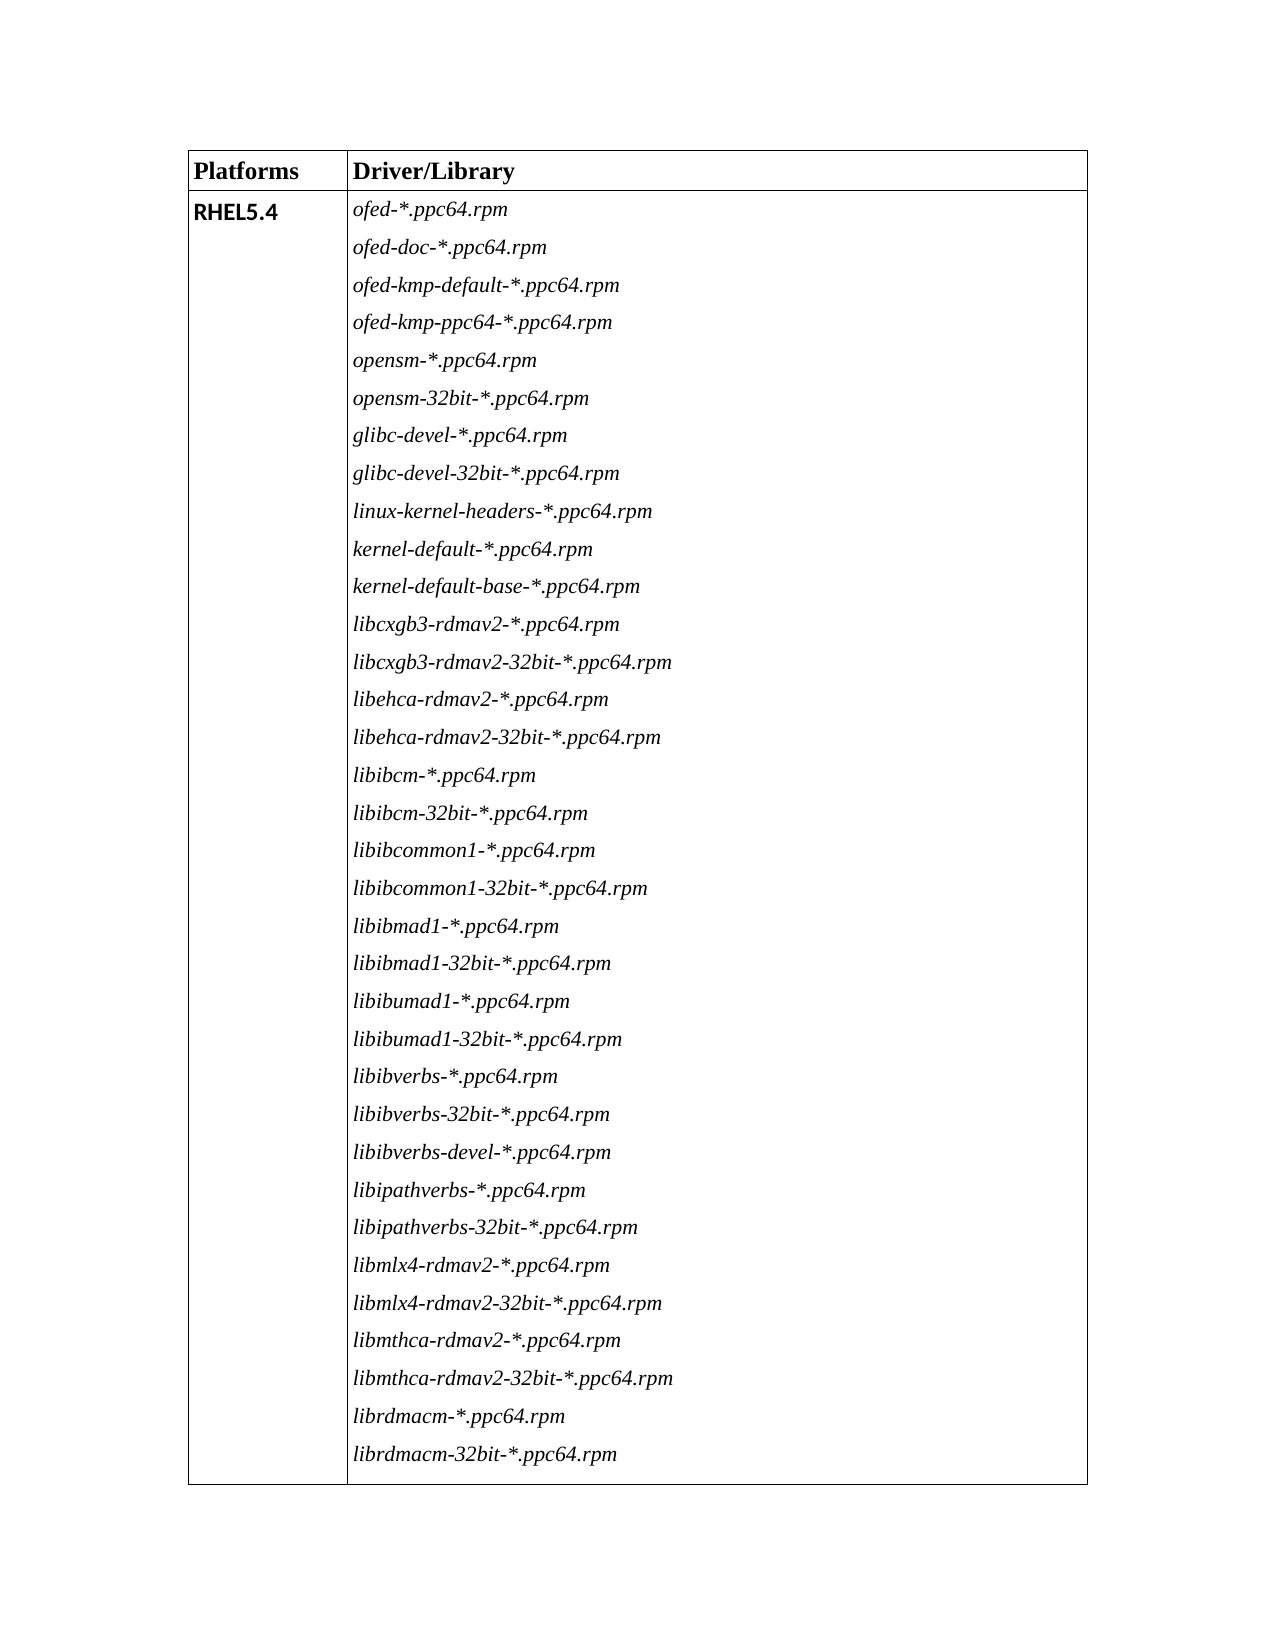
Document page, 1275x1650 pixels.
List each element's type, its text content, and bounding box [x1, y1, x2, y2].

table_header Driver/Library [348, 151, 1087, 190]
table_cell ofed-*.ppc64.rpm ofed-doc-*.ppc64.rpm ofed-kmp-default-*.ppc64.rpm ofed-kmp-ppc64-*.ppc64.rpm opensm-*.ppc64.rpm opensm-32bit-*.ppc64.rpm glibc-devel-*.ppc64.rpm glibc-devel-32bit-*.ppc64.rpm linux-kernel-headers-*.ppc64.rpm kernel-default-*.ppc64.rpm kernel-default-base-*.ppc64.rpm libcxgb3-rdmav2-*.ppc64.rpm libcxgb3-rdmav2-32bit-*.ppc64.rpm libehca-rdmav2-*.ppc64.rpm libehca-rdmav2-32bit-*.ppc64.rpm libibcm-*.ppc64.rpm libibcm-32bit-*.ppc64.rpm libibcommon1-*.ppc64.rpm libibcommon1-32bit-*.ppc64.rpm libibmad1-*.ppc64.rpm libibmad1-32bit-*.ppc64.rpm libibumad1-*.ppc64.rpm libibumad1-32bit-*.ppc64.rpm libibverbs-*.ppc64.rpm libibverbs-32bit-*.ppc64.rpm libibverbs-devel-*.ppc64.rpm libipathverbs-*.ppc64.rpm libipathverbs-32bit-*.ppc64.rpm libmlx4-rdmav2-*.ppc64.rpm libmlx4-rdmav2-32bit-*.ppc64.rpm libmthca-rdmav2-*.ppc64.rpm libmthca-rdmav2-32bit-*.ppc64.rpm librdmacm-*.ppc64.rpm librdmacm-32bit-*.ppc64.rpm [348, 191, 1087, 1484]
table_header Platforms [189, 151, 347, 190]
table_cell RHEL5.4 [189, 191, 347, 1484]
